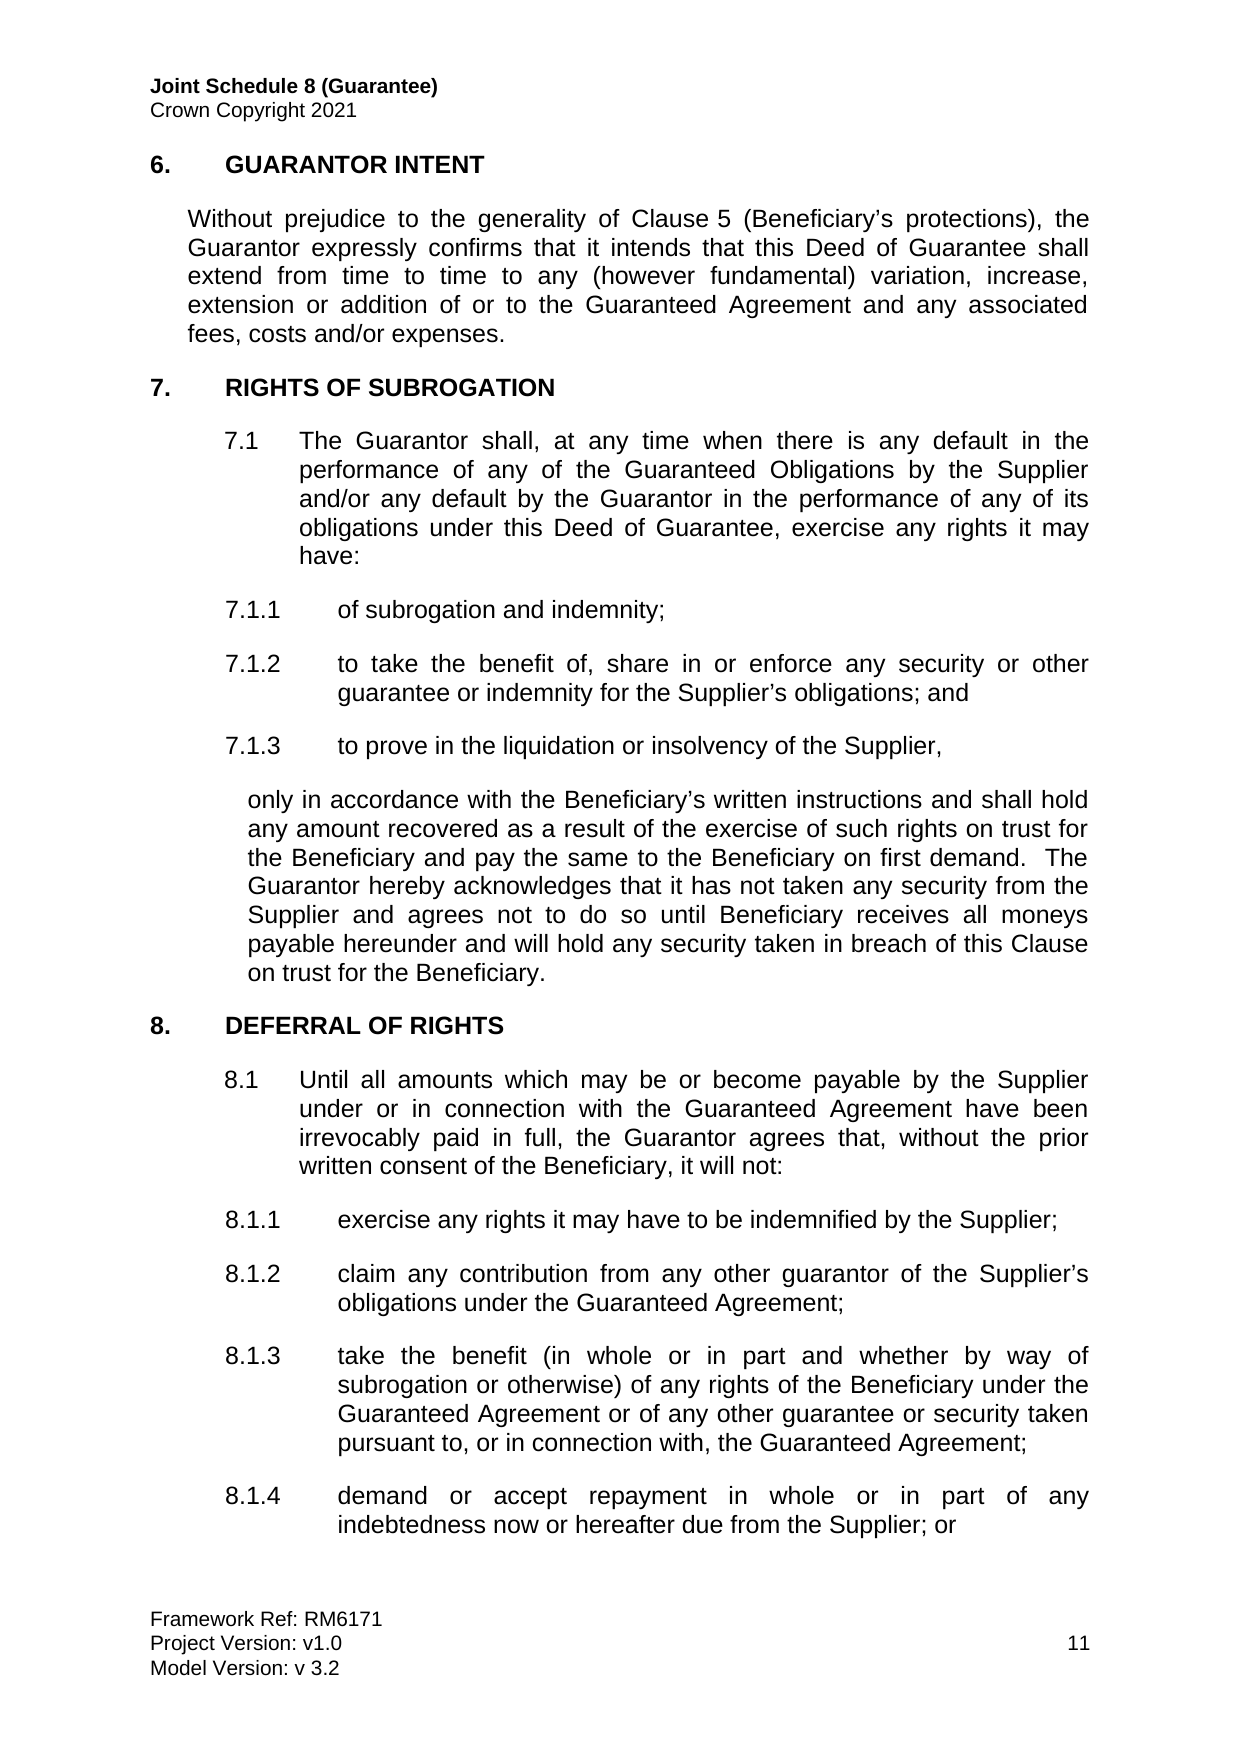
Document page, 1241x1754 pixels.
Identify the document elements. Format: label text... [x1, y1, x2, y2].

subtitle demand or accept repayment in whole or in part of any indebtedness now or hereafter due from the Supplier; or [225, 1481, 1090, 1539]
subtitle claim any contribution from any other guarantor of the Supplier’s obligations under the Guaranteed Agreement; [225, 1259, 1090, 1316]
subtitle to take the benefit of, share in or enforce any security or other guarantee or indemnity for the Supplier’s obligations; and [225, 649, 1090, 706]
subtitle of subrogation and indemnity; [225, 595, 1090, 624]
subtitle take the benefit (in whole or in part and whether by way of subrogation or otherwise) of any rights of the Beneficiary under the Guaranteed Agreement or of any other guarantee or security taken pursuant to, or in connection with, the Guaranteed Agreement; [225, 1341, 1090, 1456]
text only in accordance with the Beneficiary’s written instructions and shall hold any amount recovered as a result of the exercise of such rights on trust for the Beneficiary and pay the same to the Beneficiary on first demand. The Guarantor hereby acknowledges that it has not taken any security from the Supplier and agrees not to do so until Beneficiary receives all moneys payable hereunder and will hold any security taken in breach of this Clause on trust for the Beneficiary. [247, 785, 1090, 986]
subtitle exercise any rights it may have to be indemnified by the Supplier; [225, 1205, 1090, 1234]
subtitle to prove in the liquidation or insolvency of the Supplier, [225, 731, 1090, 760]
subtitle GUARANTOR INTENT [150, 150, 1090, 179]
subtitle RIGHTS OF SUBROGATION [150, 372, 1090, 401]
subtitle The Guarantor shall, at any time when there is any default in the performance of any of the Guaranteed Obligations by the Supplier and/or any default by the Guarantor in the performance of any of its obligations under this Deed of Guarantee, exercise any rights it may have: [224, 426, 1090, 570]
subtitle DEFERRAL OF RIGHTS [150, 1011, 1090, 1040]
subtitle Until all amounts which may be or become payable by the Supplier under or in connection with the Guaranteed Agreement have been irrevocably paid in full, the Guarantor agrees that, without the prior written consent of the Beneficiary, it will not: [224, 1065, 1090, 1180]
text Without prejudice to the generality of Clause 5 (Beneficiary’s protections), the Guarantor expressly confirms that it intends that this Deed of Guarantee shall extend from time to time to any (however fundamental) variation, increase, extension or addition of or to the Guaranteed Agreement and any associated fees, costs and/or expenses. [187, 204, 1090, 347]
